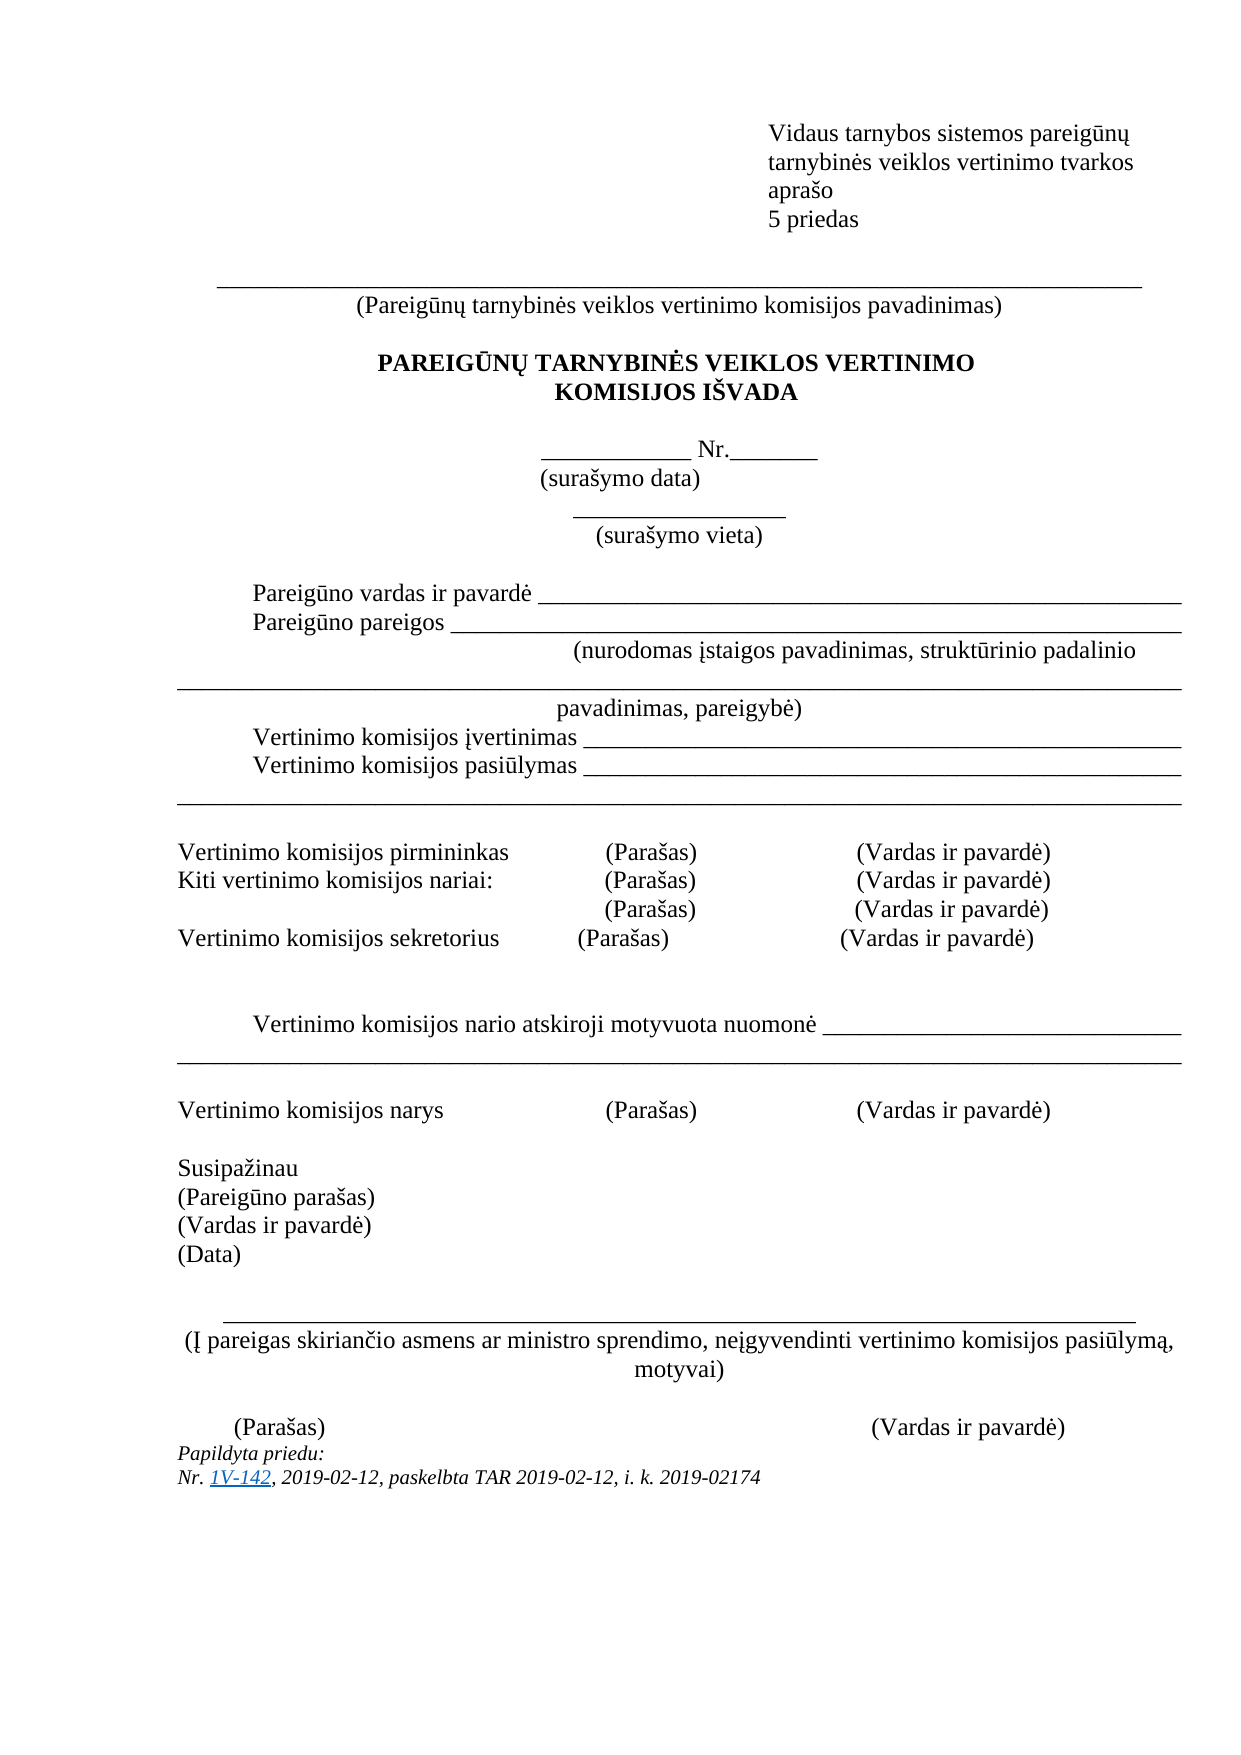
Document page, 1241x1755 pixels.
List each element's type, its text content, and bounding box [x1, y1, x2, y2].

text ____________ Nr._______ [177, 434, 1181, 463]
text Vertinimo komisijos įvertinimas [177, 722, 1181, 751]
text (Į pareigas skiriančio asmens ar ministro sprendimo, neįgyvendinti vertinimo komisijos pasiūlymą, motyvai) [177, 1326, 1181, 1383]
text __________________________________________________________________________ [177, 262, 1181, 291]
text Papildyta priedu: [177, 1441, 1181, 1465]
text (Pareigūnų tarnybinės veiklos vertinimo komisijos pavadinimas) [177, 291, 1181, 319]
text Vidaus tarnybos sistemos pareigūnų [768, 118, 1181, 147]
text Vertinimo komisijos narys (Parašas) (Vardas ir pavardė) [177, 1096, 1181, 1124]
text Pareigūno vardas ir pavardė [177, 578, 1181, 607]
text Vertinimo komisijos pirmininkas (Parašas) (Vardas ir pavardė) [177, 837, 1181, 866]
text Nr. 1V-142, 2019-02-12, paskelbta TAR 2019-02-12, i. k. 2019-02174 [177, 1465, 1181, 1489]
text tarnybinės veiklos vertinimo tvarkos [768, 147, 1181, 176]
text (Data) [177, 1239, 1181, 1268]
text (Vardas ir pavardė) [177, 1211, 1181, 1239]
text 5 priedas [768, 204, 1181, 233]
text aprašo [768, 176, 1181, 204]
text (nurodomas įstaigos pavadinimas, struktūrinio padalinio [177, 636, 1181, 664]
text Vertinimo komisijos sekretorius (Parašas) (Vardas ir pavardė) [177, 923, 1181, 952]
text Susipažinau [177, 1153, 1181, 1182]
text Vertinimo komisijos pasiūlymas [177, 751, 1181, 779]
text (Pareigūno parašas) [177, 1182, 1181, 1211]
text (surašymo data) [59, 463, 1181, 492]
text _________________________________________________________________________ [177, 1297, 1181, 1326]
text KOMISIJOS IŠVADA [177, 377, 1181, 406]
text Kiti vertinimo komisijos nariai: (Parašas) (Vardas ir pavardė) [177, 866, 1181, 894]
text Vertinimo komisijos nario atskiroji motyvuota nuomonė [177, 1009, 1181, 1038]
text (Parašas) (Vardas ir pavardė) [177, 1412, 1181, 1441]
text _________________ [177, 492, 1181, 521]
text (surašymo vieta) [177, 521, 1181, 549]
text Pareigūno pareigos [177, 607, 1181, 636]
text pavadinimas, pareigybė) [177, 693, 1181, 722]
text PAREIGŪNŲ TARNYBINĖS VEIKLOS VERTINIMO [177, 348, 1181, 377]
text (Parašas) (Vardas ir pavardė) [177, 894, 1181, 923]
